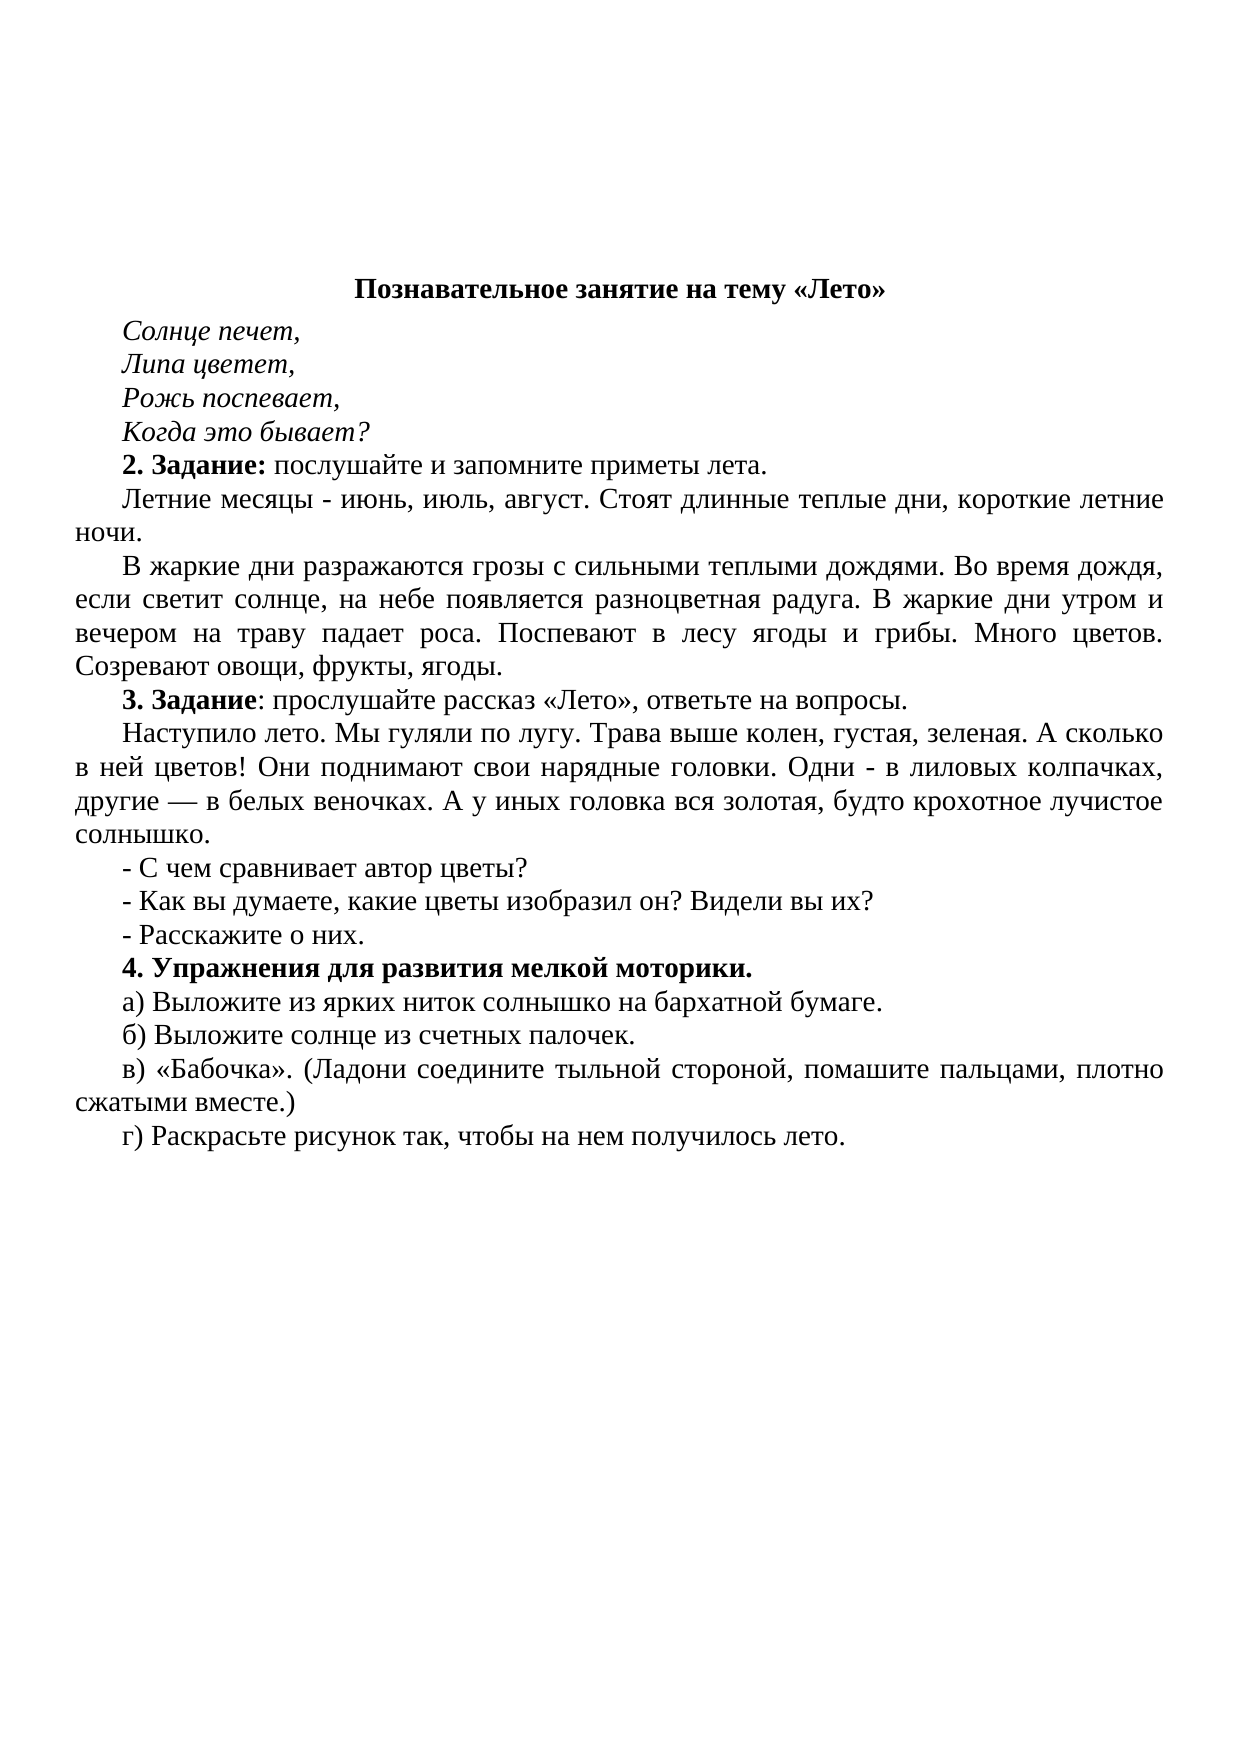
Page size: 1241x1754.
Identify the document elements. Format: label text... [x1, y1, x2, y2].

text в) «Бабочка». (Ладони соедините тыльной стороной, помашите пальцами, плотно сжатыми вместе.) [75, 1051, 1165, 1118]
text 4. Упражнения для развития мелкой моторики. [75, 950, 1165, 984]
text Наступило лето. Мы гуляли по лугу. Трава выше колен, густая, зеленая. А сколько в ней цветов! Они поднимают свои нарядные головки. Одни - в лиловых колпачках, другие — в белых веночках. А у иных головка вся золотая, будто крохотное лучистое солнышко. [75, 716, 1165, 850]
text Когда это бывает? [75, 414, 1165, 447]
text Рожь поспевает, [75, 380, 1165, 414]
text а) Выложите из ярких ниток солнышко на бархатной бумаге. [75, 984, 1165, 1017]
text - Расскажите о них. [75, 917, 1165, 950]
text 3. Задание: прослушайте рассказ «Лето», ответьте на вопросы. [75, 682, 1165, 716]
text 2. Задание: послушайте и запомните приметы лета. [75, 447, 1165, 481]
text - Как вы думаете, какие цветы изобразил он? Видели вы их? [75, 883, 1165, 917]
text - С чем сравнивает автор цветы? [75, 850, 1165, 883]
text Летние месяцы - июнь, июль, август. Стоят длинные теплые дни, короткие летние ночи. [75, 481, 1165, 548]
text В жаркие дни разражаются грозы с сильными теплыми дождями. Во время дождя, если светит солнце, на небе появляется разноцветная радуга. В жаркие дни утром и вечером на траву падает роса. Поспевают в лесу ягоды и грибы. Много цветов. Созревают овощи, фрукты, ягоды. [75, 548, 1165, 682]
text Липа цветет, [75, 347, 1165, 380]
text Познавательное занятие на тему «Лето» [75, 272, 1165, 305]
text б) Выложите солнце из счетных палочек. [75, 1017, 1165, 1051]
text Солнце печет, [75, 313, 1165, 347]
text г) Раскрасьте рисунок так, чтобы на нем получилось лето. [75, 1118, 1165, 1152]
